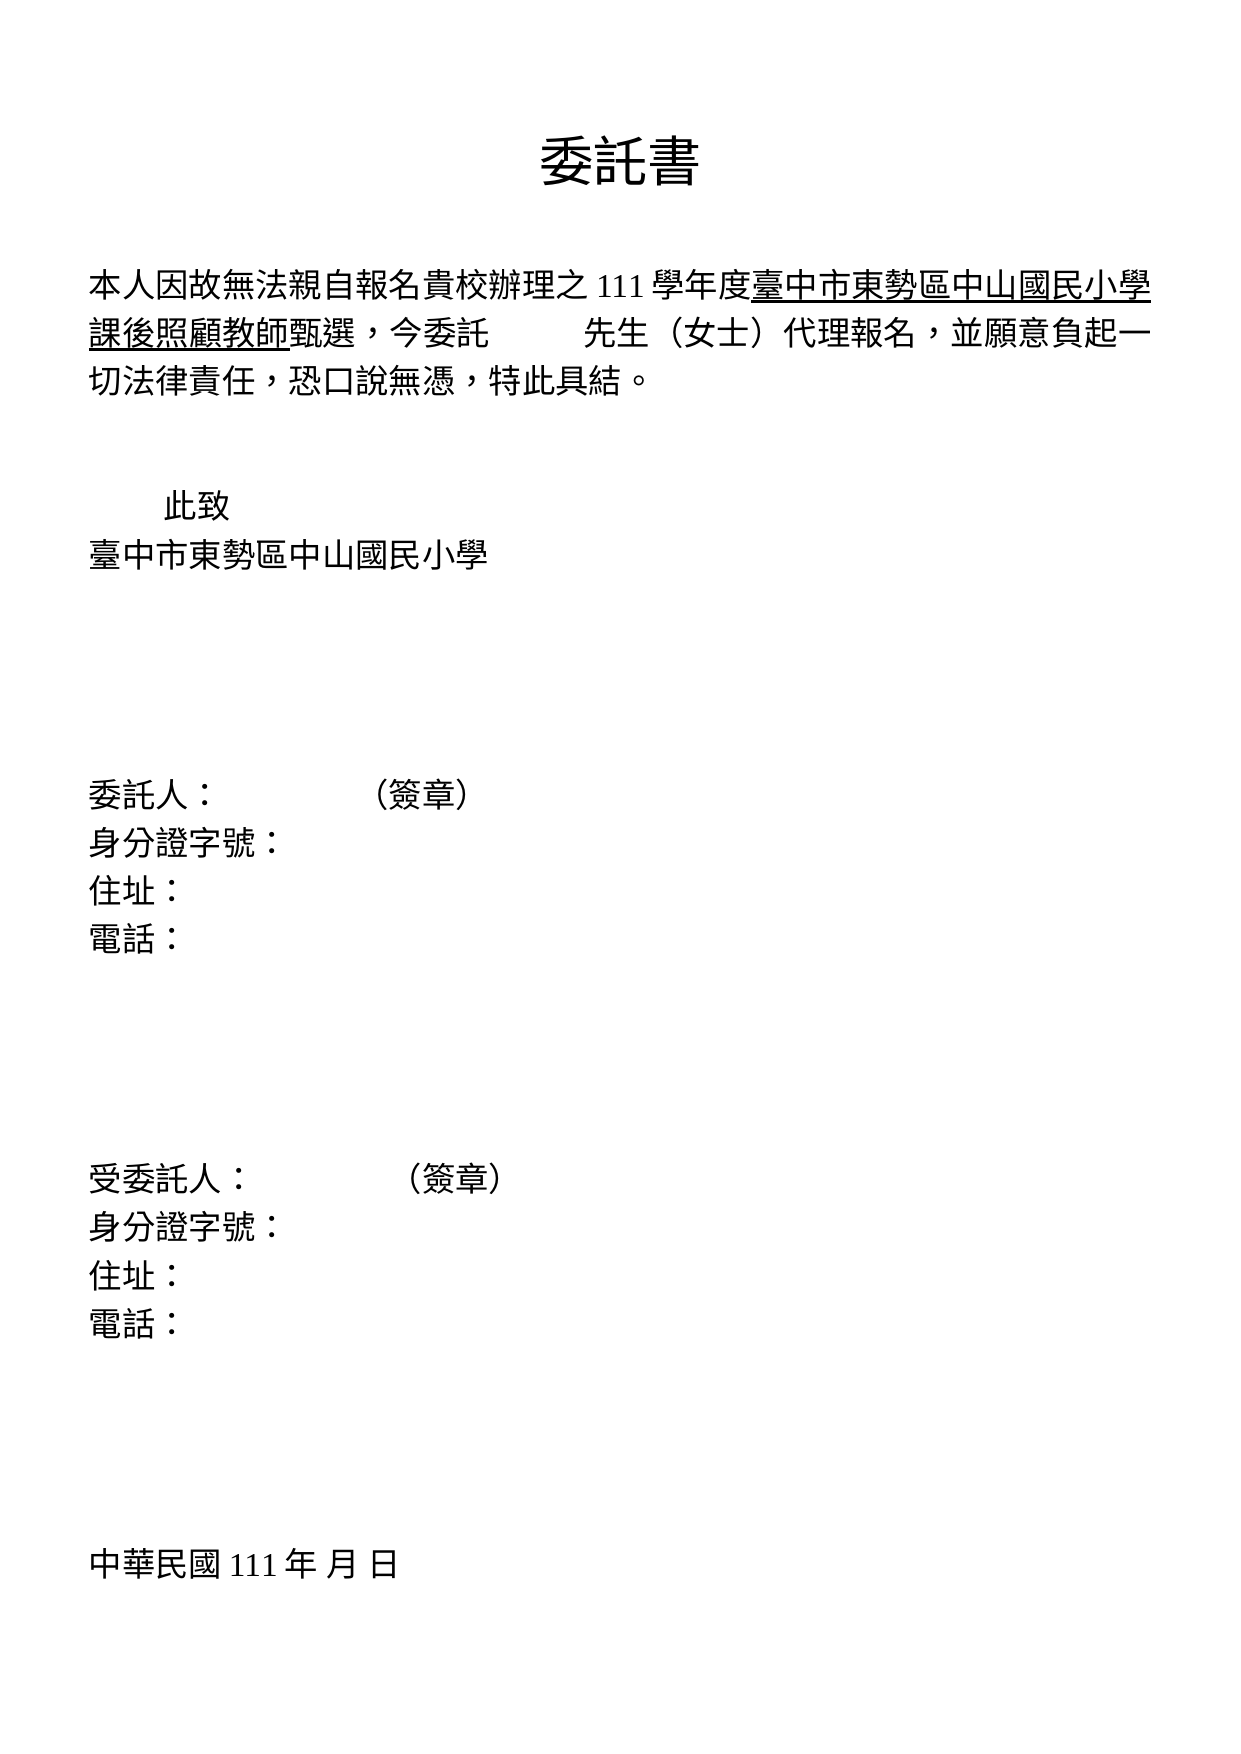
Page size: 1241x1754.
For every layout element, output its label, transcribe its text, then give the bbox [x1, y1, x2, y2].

text 身分證字號： [89, 817, 1152, 865]
text 受委託人： （簽章） [89, 1153, 1152, 1201]
text 住址： [89, 865, 1152, 913]
text 電話： [89, 1298, 1152, 1346]
text 此致 [89, 480, 1152, 528]
text 委託人： （簽章） [89, 768, 1152, 817]
text 身分證字號： [89, 1201, 1152, 1249]
text 中華民國111年 月 日 [89, 1537, 1152, 1586]
text 本人因故無法親自報名貴校辦理之111學年度臺中市東勢區中山國民小學課後照顧教師甄選，今委託 先生（女士）代理報名，並願意負起一切法律責任，恐口說無憑，特此具結。 [89, 259, 1152, 403]
text 電話： [89, 913, 1152, 961]
text 委託書 [89, 118, 1152, 197]
text 住址： [89, 1249, 1152, 1298]
text 臺中市東勢區中山國民小學 [89, 528, 1152, 577]
